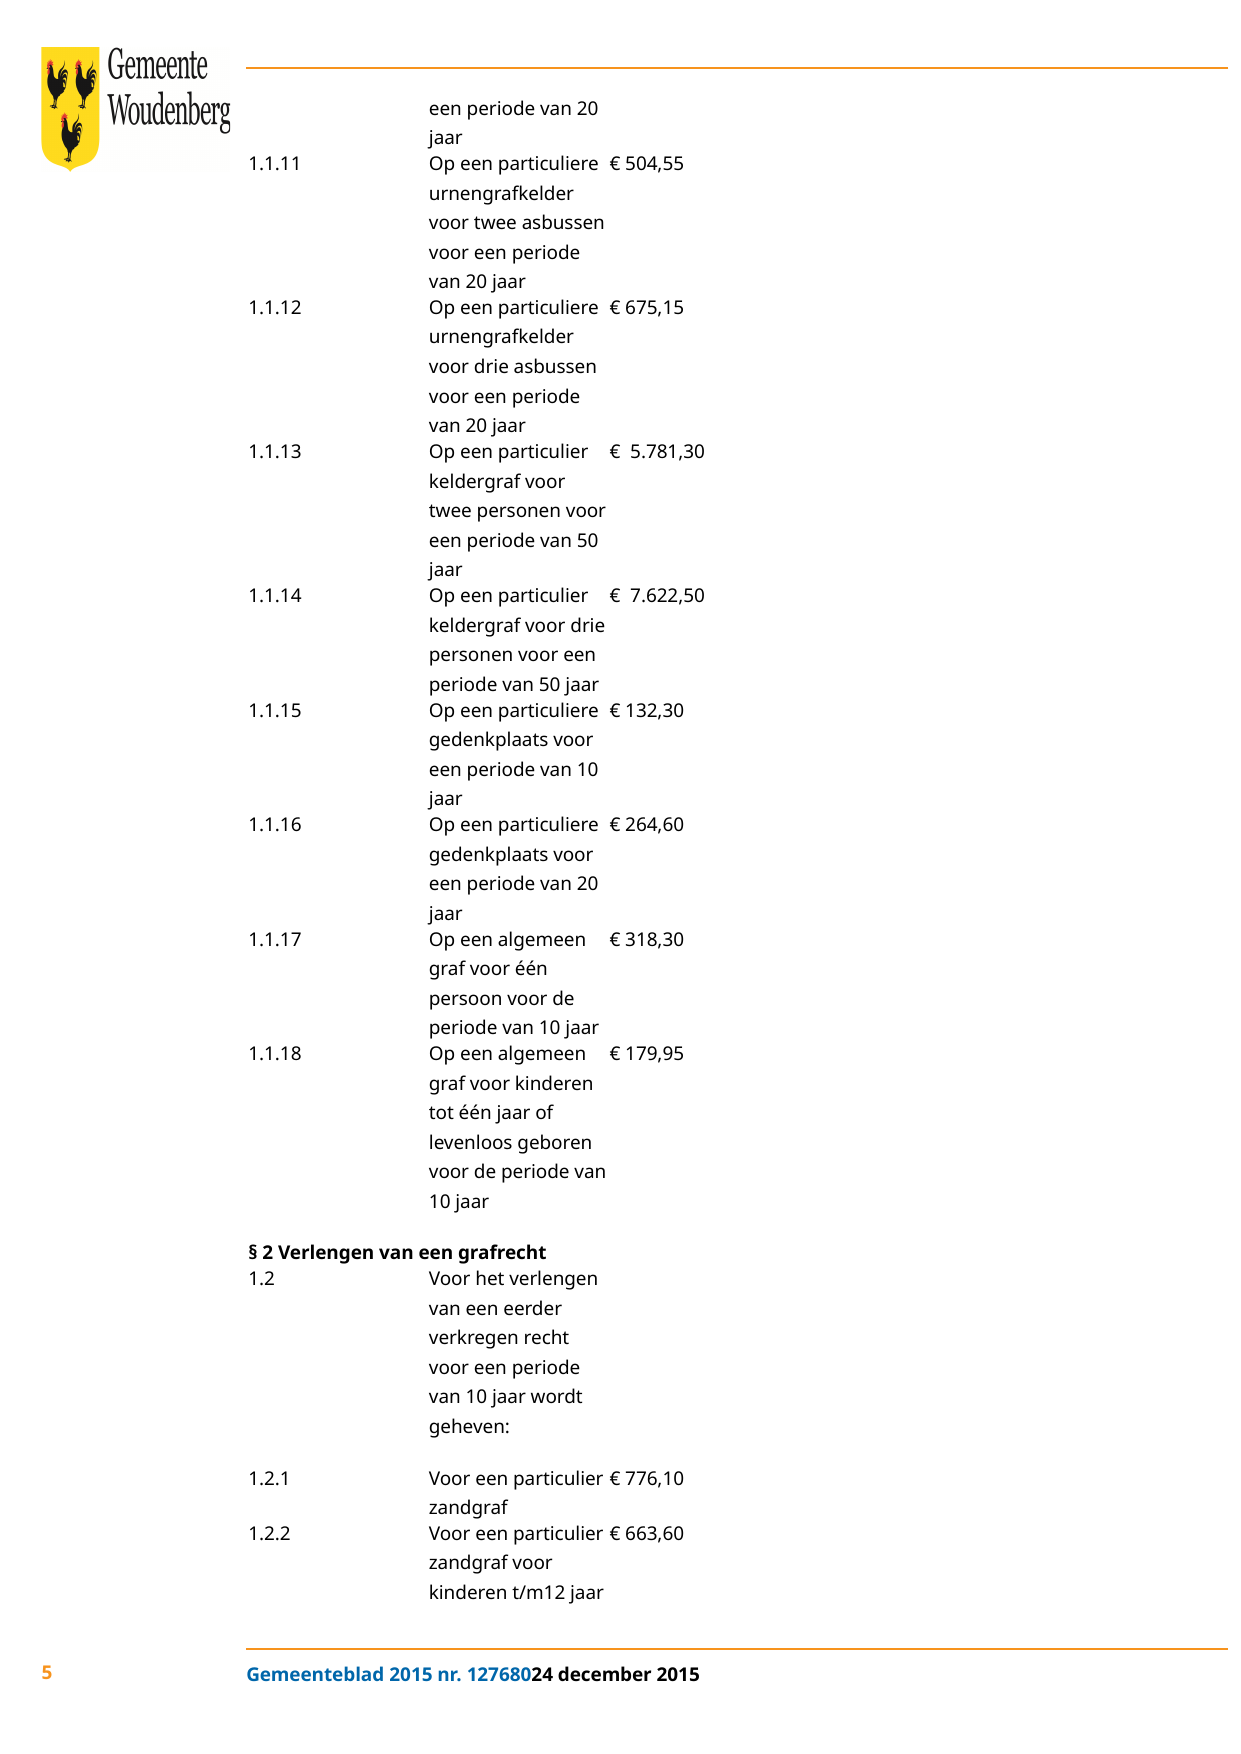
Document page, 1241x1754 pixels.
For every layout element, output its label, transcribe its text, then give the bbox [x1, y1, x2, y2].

table_cell Op een particuliere urnengrafkelder voor twee asbussen voor een periode van 20 jaar [429, 150, 609, 294]
table_cell € 7.622,50 [609, 582, 790, 697]
table_cell Op een algemeen graf voor één persoon voor de periode van 10 jaar [429, 926, 609, 1040]
picture [41, 47, 231, 172]
table_cell € 776,10 [609, 1465, 790, 1520]
table_cell Op een particulier keldergraf voor drie personen voor een periode van 50 jaar [429, 582, 609, 697]
table_cell € 264,60 [609, 811, 790, 926]
table_cell € 318,30 [609, 926, 790, 1040]
table_cell € 179,95 [609, 1040, 790, 1214]
table_cell 1.1.17 [248, 926, 429, 1040]
table_cell 1.1.12 [248, 294, 429, 438]
table_cell Op een particuliere gedenkplaats voor een periode van 10 jaar [429, 697, 609, 811]
table_cell 1.2.1 [248, 1465, 429, 1520]
table_cell Voor een particulier zandgraf voor kinderen t/m12 jaar [429, 1520, 609, 1605]
table_cell € 504,55 [609, 150, 790, 294]
table_cell € 663,60 [609, 1520, 790, 1605]
table_cell een periode van 20 jaar [429, 95, 609, 150]
table_cell 1.1.18 [248, 1040, 429, 1214]
table_cell [248, 1214, 429, 1239]
table_cell § 2 Verlengen van een grafrecht [248, 1240, 609, 1265]
table_cell Voor het verlengen van een eerder verkregen recht voor een periode van 10 jaar wordt geheven: [429, 1265, 609, 1439]
table_cell Op een algemeen graf voor kinderen tot één jaar of levenloos geboren voor de periode van 10 jaar [429, 1040, 609, 1214]
table_cell Op een particuliere urnengrafkelder voor drie asbussen voor een periode van 20 jaar [429, 294, 609, 438]
table_cell Voor een particulier zandgraf [429, 1465, 609, 1520]
table_cell 1.1.13 [248, 438, 429, 582]
table_cell € 675,15 [609, 294, 790, 438]
table_cell € 5.781,30 [609, 438, 790, 582]
table_cell 1.1.16 [248, 811, 429, 926]
table_cell € 132,30 [609, 697, 790, 811]
table_cell Op een particulier keldergraf voor twee personen voor een periode van 50 jaar [429, 438, 609, 582]
table_cell 1.2.2 [248, 1520, 429, 1605]
table_cell [248, 95, 429, 150]
table_cell [609, 95, 790, 150]
table_cell 1.1.15 [248, 697, 429, 811]
table_cell 1.2 [248, 1265, 429, 1439]
table_cell Op een particuliere gedenkplaats voor een periode van 20 jaar [429, 811, 609, 926]
table_cell 1.1.11 [248, 150, 429, 294]
table_cell [248, 1439, 429, 1465]
table_cell 1.1.14 [248, 582, 429, 697]
